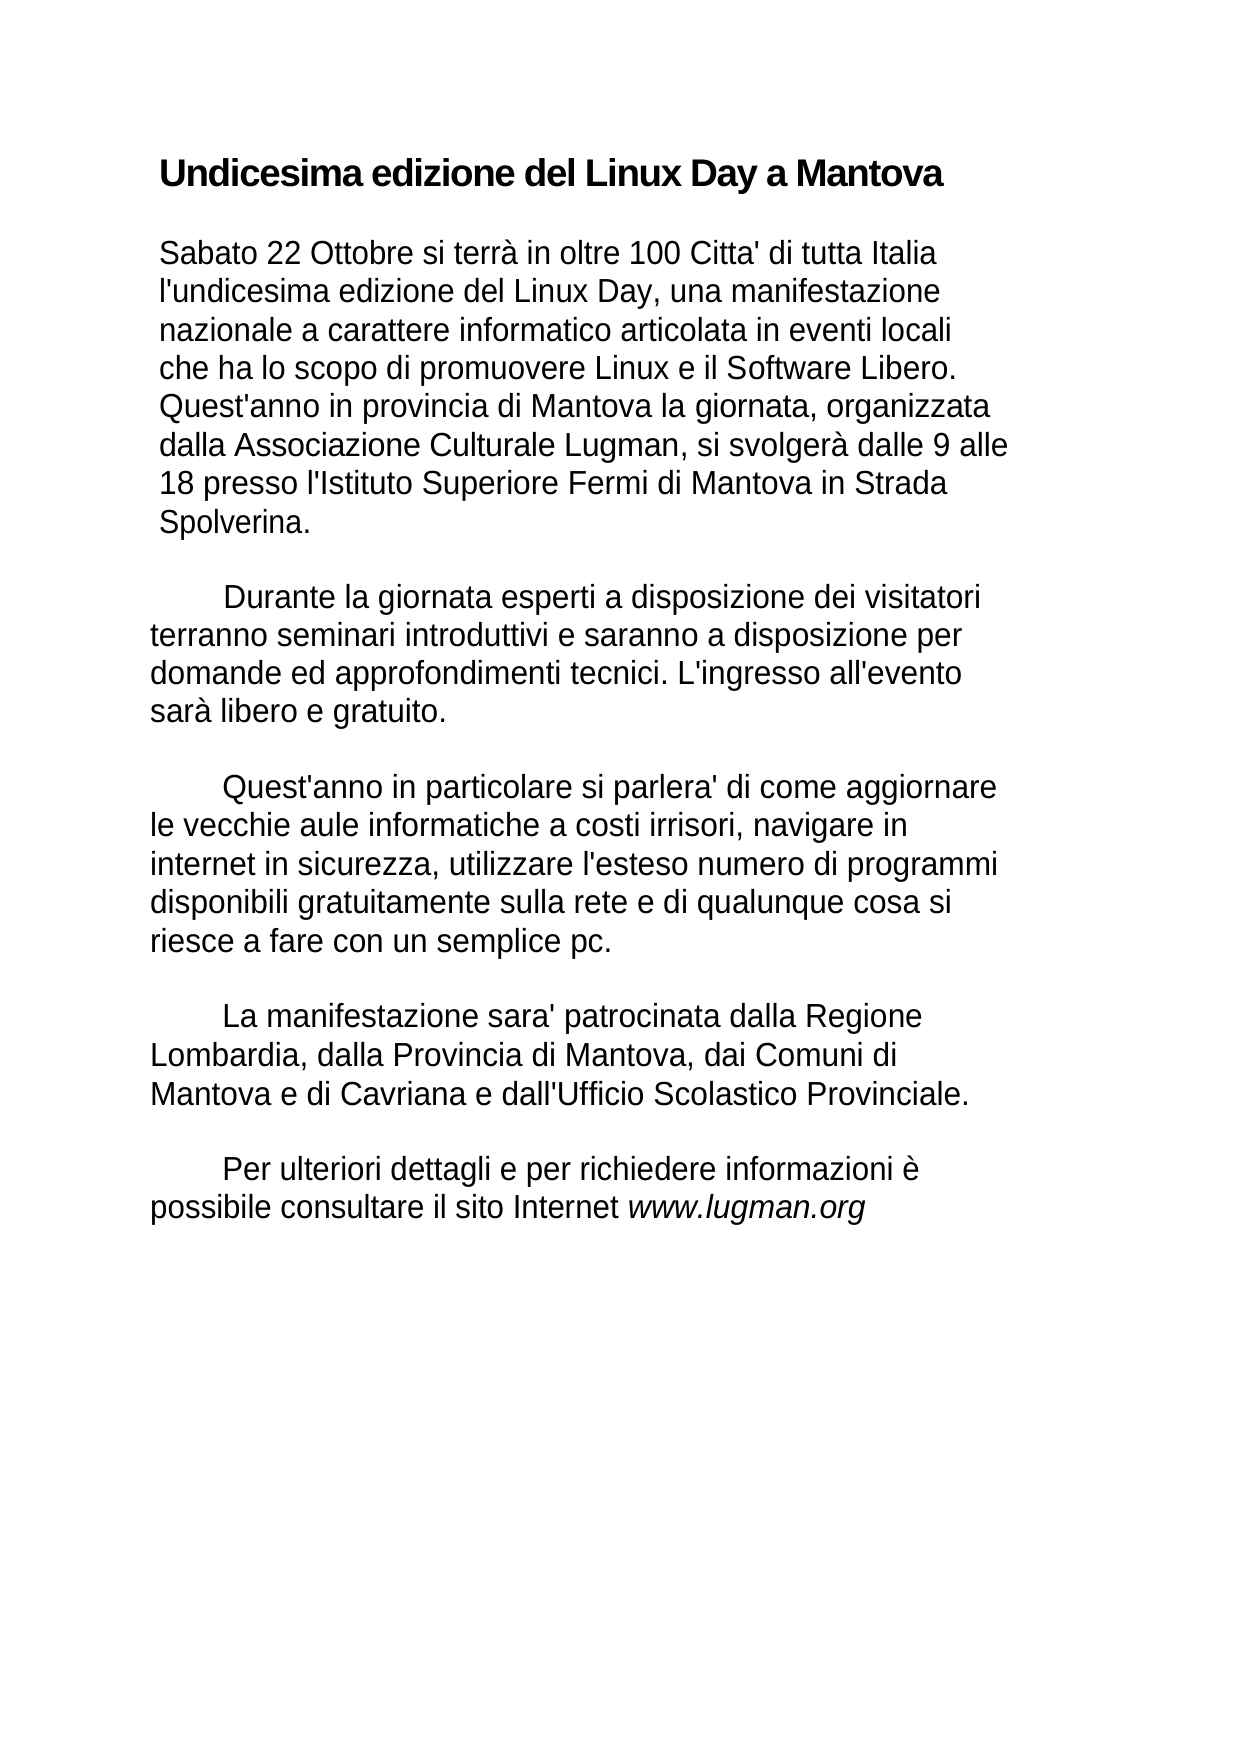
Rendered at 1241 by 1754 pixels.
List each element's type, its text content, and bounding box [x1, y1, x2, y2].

text Quest'anno in particolare si parlera' di come aggiornare le vecchie aule informatiche a costi irrisori, navigare in internet in sicurezza, utilizzare l'esteso numero di programmi disponibili gratuitamente sulla rete e di qualunque cosa si riesce a fare con un semplice pc. [150, 767, 1011, 960]
text Per ulteriori dettagli e per richiedere informazioni è possibile consultare il sito Internet www.lugman.org [150, 1149, 1011, 1227]
text Durante la giornata esperti a disposizione dei visitatori terranno seminari introduttivi e saranno a disposizione per domande ed approfondimenti tecnici. L'ingresso all'evento sarà libero e gratuito. [150, 578, 1011, 730]
text La manifestazione sara' patrocinata dalla Regione Lombardia, dalla Provincia di Mantova, dai Comuni di Mantova e di Cavriana e dall'Ufficio Scolastico Provinciale. [150, 997, 1011, 1113]
text Sabato 22 Ottobre si terrà in oltre 100 Citta' di tutta Italia l'undicesima edizione del Linux Day, una manifestazione nazionale a carattere informatico articolata in eventi locali che ha lo scopo di promuovere Linux e il Software Libero. Quest'anno in provincia di Mantova la giornata, organizzata dalla Associazione Culturale Lugman, si svolgerà dalle 9 alle 18 presso l'Istituto Superiore Fermi di Mantova in Strada Spolverina. [159, 233, 1011, 540]
text Undicesima edizione del Linux Day a Mantova [159, 150, 1011, 194]
